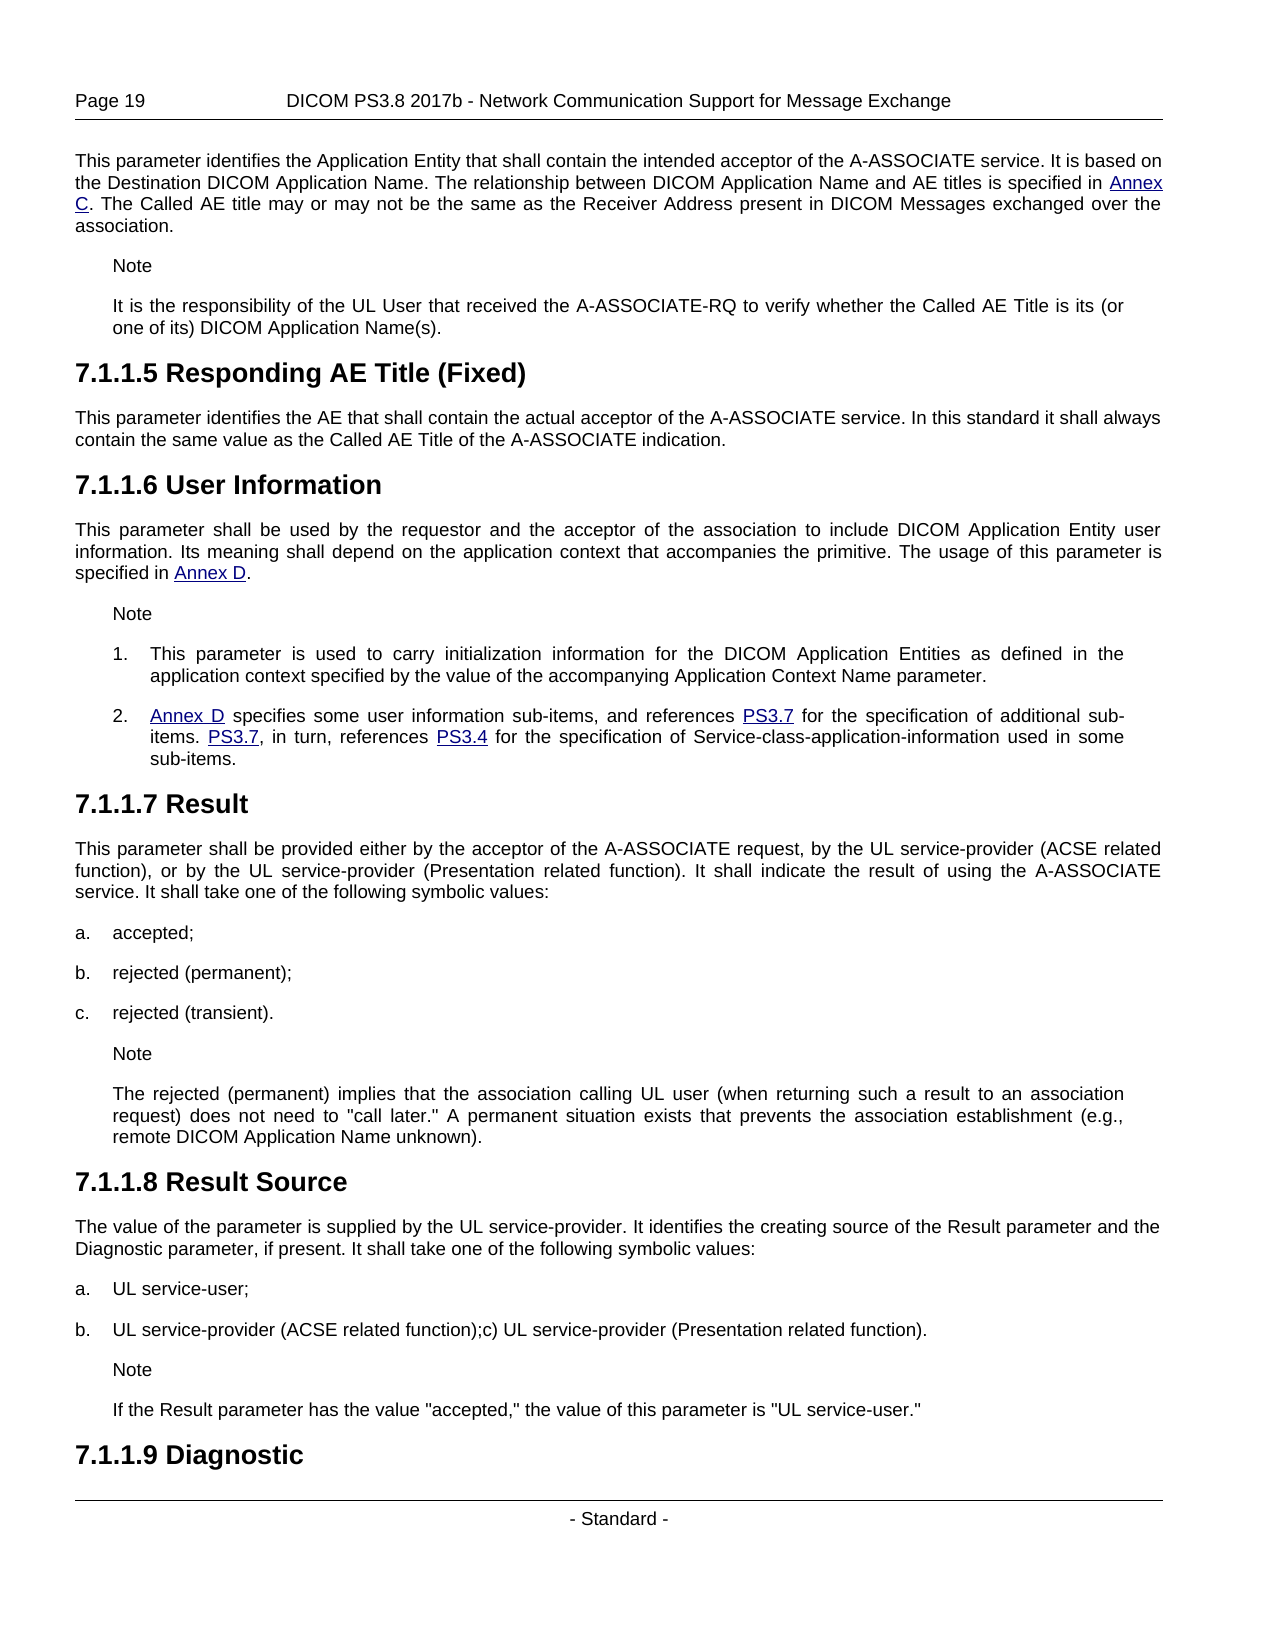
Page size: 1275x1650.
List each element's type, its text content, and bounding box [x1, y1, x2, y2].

text This parameter identifies the Application Entity that shall contain the intended acceptor of the A-ASSOCIATE service. It is based on the Destination DICOM Application Name. The relationship between DICOM Application Name and AE titles is specified in Annex C. The Called AE title may or may not be the same as the Receiver Address present in DICOM Messages exchanged over the association. [75, 150, 1162, 236]
list rejected (permanent); [75, 962, 1162, 983]
list This parameter is used to carry initialization information for the DICOM Application Entities as defined in the application context specified by the value of the accompanying Application Context Name parameter. [112, 643, 1125, 686]
text 7.1.1.6 User Information [75, 469, 1162, 500]
text 7.1.1.9 Diagnostic [75, 1439, 1162, 1471]
text The value of the parameter is supplied by the UL service-provider. It identifies the creating source of the Result parameter and the Diagnostic parameter, if present. It shall take one of the following symbolic values: [75, 1216, 1162, 1259]
text This parameter shall be used by the requestor and the acceptor of the association to include DICOM Application Entity user information. Its meaning shall depend on the application context that accompanies the primitive. The usage of this parameter is specified in Annex D. [75, 519, 1162, 584]
text 7.1.1.8 Result Source [75, 1166, 1162, 1197]
text Note [112, 1359, 1125, 1380]
text This parameter identifies the AE that shall contain the actual acceptor of the A-ASSOCIATE service. In this standard it shall always contain the same value as the Called AE Title of the A-ASSOCIATE indication. [75, 407, 1162, 450]
text The rejected (permanent) implies that the association calling UL user (when returning such a result to an association request) does not need to "call later." A permanent situation exists that prevents the association establishment (e.g., remote DICOM Application Name unknown). [112, 1083, 1125, 1147]
text Note [112, 255, 1125, 277]
list Annex D specifies some user information sub-items, and references PS3.7 for the specification of additional sub-items. PS3.7, in turn, references PS3.4 for the specification of Service-class-application-information used in some sub-items. [112, 705, 1125, 769]
list UL service-provider (ACSE related function);c) UL service-provider (Presentation related function). [75, 1318, 1162, 1340]
list accepted; [75, 922, 1162, 943]
text This parameter shall be provided either by the acceptor of the A-ASSOCIATE request, by the UL service-provider (ACSE related function), or by the UL service-provider (Presentation related function). It shall indicate the result of using the A-ASSOCIATE service. It shall take one of the following symbolic values: [75, 838, 1162, 903]
text 7.1.1.5 Responding AE Title (Fixed) [75, 357, 1162, 388]
text 7.1.1.7 Result [75, 788, 1162, 819]
text Note [112, 1042, 1125, 1064]
text It is the responsibility of the UL User that received the A-ASSOCIATE-RQ to verify whether the Called AE Title is its (or one of its) DICOM Application Name(s). [112, 295, 1125, 338]
list UL service-user; [75, 1278, 1162, 1300]
text Note [112, 602, 1125, 624]
text If the Result parameter has the value "accepted," the value of this parameter is "UL service-user." [112, 1399, 1125, 1421]
list rejected (transient). [75, 1002, 1162, 1024]
